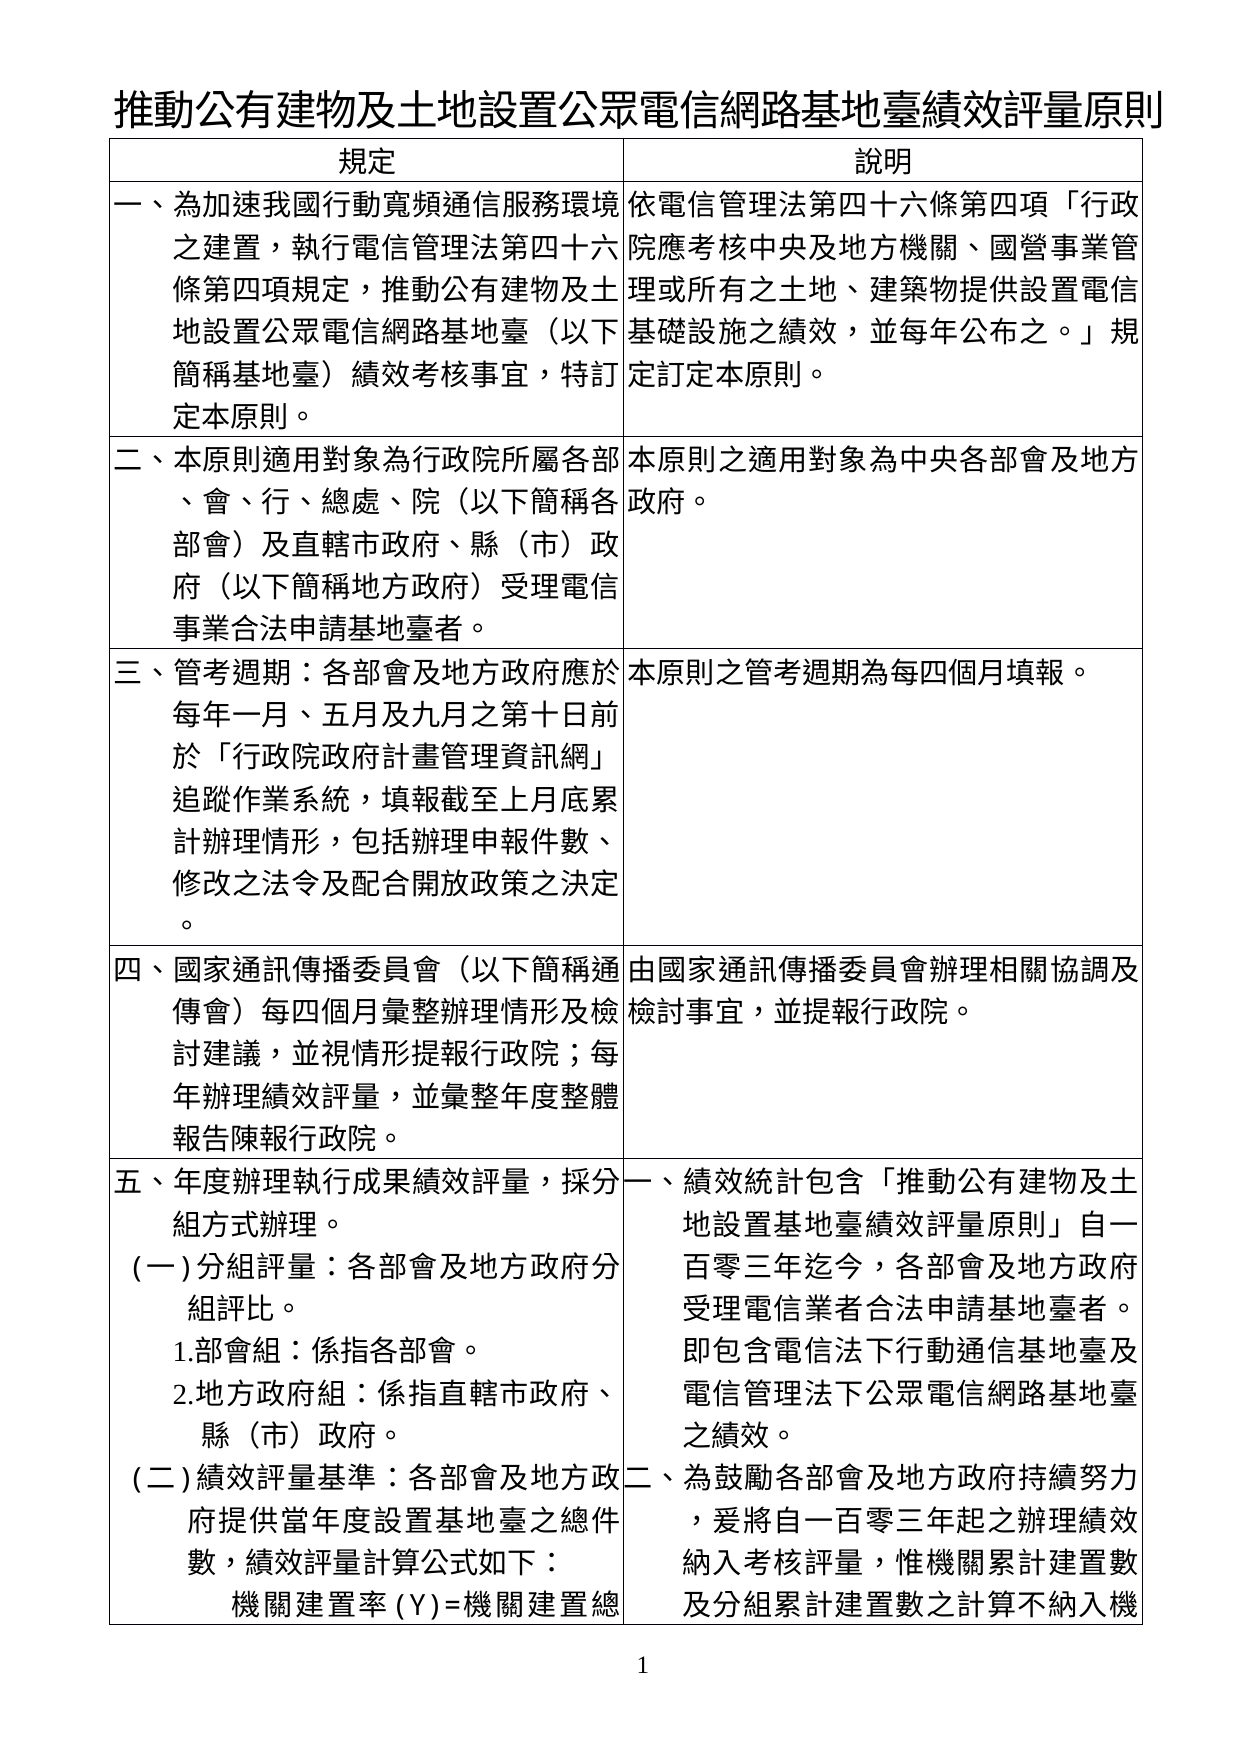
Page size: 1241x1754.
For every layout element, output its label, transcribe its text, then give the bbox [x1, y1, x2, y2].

table_cell 依電信管理法第四十六條第四項「行政院應考核中央及地方機關、國營事業管理或所有之土地、建築物提供設置電信基礎設施之績效，並每年公布之。」規定訂定本原則。 [624, 182, 1142, 436]
table_cell 五、年度辦理執行成果績效評量，採分組方式辦理。 (一)分組評量：各部會及地方政府分組評比。 1.部會組：係指各部會。 2.地方政府組：係指直轄市政府、縣（市）政府。 (二)績效評量基準：各部會及地方政府提供當年度設置基地臺之總件數，績效評量計算公式如下： 機關建置率(Y)=機關建置總 [110, 1159, 623, 1624]
table_cell 一、績效統計包含「推動公有建物及土地設置基地臺績效評量原則」自一百零三年迄今，各部會及地方政府受理電信業者合法申請基地臺者。即包含電信法下行動通信基地臺及電信管理法下公眾電信網路基地臺之績效。 二、為鼓勵各部會及地方政府持續努力，爰將自一百零三年起之辦理績效納入考核評量，惟機關累計建置數及分組累計建置數之計算不納入機 [624, 1159, 1142, 1624]
table_cell 四、國家通訊傳播委員會（以下簡稱通傳會）每四個月彙整辦理情形及檢討建議，並視情形提報行政院；每年辦理績效評量，並彙整年度整體報告陳報行政院。 [110, 946, 623, 1158]
table_cell 三、管考週期：各部會及地方政府應於每年一月、五月及九月之第十日前於「行政院政府計畫管理資訊網」追蹤作業系統，填報截至上月底累計辦理情形，包括辦理申報件數、修改之法令及配合開放政策之決定。 [110, 649, 623, 945]
table_cell 由國家通訊傳播委員會辦理相關協調及檢討事宜，並提報行政院。 [624, 946, 1142, 1158]
table_header 規定 [110, 139, 623, 181]
table_cell 二、本原則適用對象為行政院所屬各部、會、行、總處、院（以下簡稱各部會）及直轄市政府、縣（市）政府（以下簡稱地方政府）受理電信事業合法申請基地臺者。 [110, 437, 623, 648]
text 推動公有建物及土地設置公眾電信網路基地臺績效評量原則 [111, 75, 1169, 137]
table_header 說明 [624, 139, 1142, 181]
table_cell 一、為加速我國行動寬頻通信服務環境之建置，執行電信管理法第四十六條第四項規定，推動公有建物及土地設置公眾電信網路基地臺（以下簡稱基地臺）績效考核事宜，特訂定本原則。 [110, 182, 623, 436]
table_cell 本原則之管考週期為每四個月填報。 [624, 649, 1142, 945]
table_cell 本原則之適用對象為中央各部會及地方政府。 [624, 437, 1142, 648]
